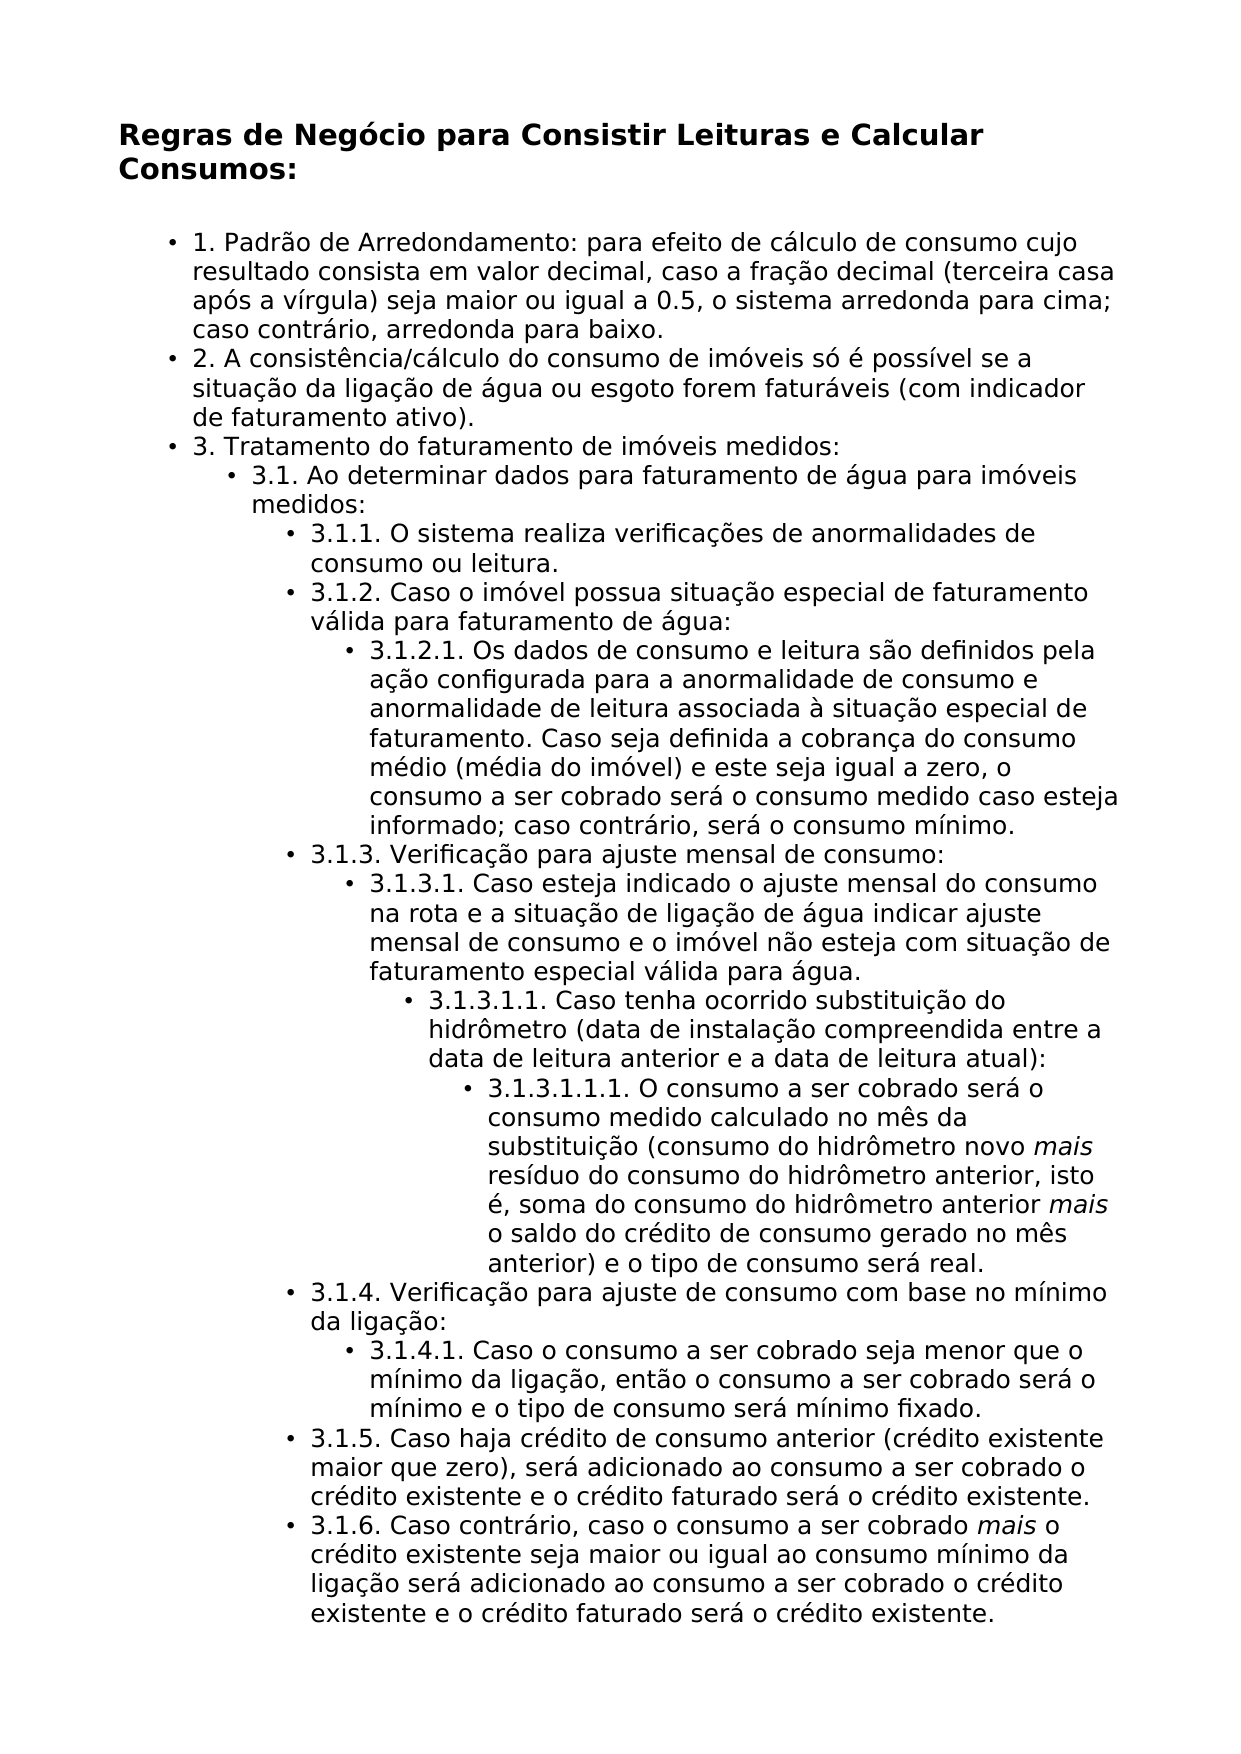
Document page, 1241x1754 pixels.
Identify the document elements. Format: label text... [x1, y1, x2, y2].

list 3.1.3.1. Caso esteja indicado o ajuste mensal do consumo na rota e a situação de ligação de água indicar ajuste mensal de consumo e o imóvel não esteja com situação de faturamento especial válida para água. [354, 870, 1122, 986]
list 3.1.4.1. Caso o consumo a ser cobrado seja menor que o mínimo da ligação, então o consumo a ser cobrado será o mínimo e o tipo de consumo será mínimo fixado. [354, 1336, 1122, 1424]
list 1. Padrão de Arredondamento: para efeito de cálculo de consumo cujo resultado consista em valor decimal, caso a fração decimal (terceira casa após a vírgula) seja maior ou igual a 0.5, o sistema arredonda para cima; caso contrário, arredonda para baixo. [177, 228, 1122, 345]
list 3.1.5. Caso haja crédito de consumo anterior (crédito existente maior que zero), será adicionado ao consumo a ser cobrado o crédito existente e o crédito faturado será o crédito existente. [295, 1424, 1122, 1511]
list 3. Tratamento do faturamento de imóveis medidos: [177, 432, 1122, 461]
subtitle Regras de Negócio para Consistir Leituras e Calcular Consumos: [118, 118, 1122, 186]
list 3.1.4. Verificação para ajuste de consumo com base no mínimo da ligação: [295, 1278, 1122, 1336]
list 3.1.3. Verificação para ajuste mensal de consumo: [295, 841, 1122, 870]
list 3.1.6. Caso contrário, caso o consumo a ser cobrado mais o crédito existente seja maior ou igual ao consumo mínimo da ligação será adicionado ao consumo a ser cobrado o crédito existente e o crédito faturado será o crédito existente. [295, 1511, 1122, 1628]
list 3.1.2.1. Os dados de consumo e leitura são definidos pela ação configurada para a anormalidade de consumo e anormalidade de leitura associada à situação especial de faturamento. Caso seja definida a cobrança do consumo médio (média do imóvel) e este seja igual a zero, o consumo a ser cobrado será o consumo medido caso esteja informado; caso contrário, será o consumo mínimo. [354, 636, 1122, 841]
list 3.1.3.1.1. Caso tenha ocorrido substituição do hidrômetro (data de instalação compreendida entre a data de leitura anterior e a data de leitura atual): [413, 986, 1122, 1074]
list 3.1.2. Caso o imóvel possua situação especial de faturamento válida para faturamento de água: [295, 578, 1122, 636]
list 2. A consistência/cálculo do consumo de imóveis só é possível se a situação da ligação de água ou esgoto forem faturáveis (com indicador de faturamento ativo). [177, 345, 1122, 432]
list 3.1.3.1.1.1. O consumo a ser cobrado será o consumo medido calculado no mês da substituição (consumo do hidrômetro novo mais resíduo do consumo do hidrômetro anterior, isto é, soma do consumo do hidrômetro anterior mais o saldo do crédito de consumo gerado no mês anterior) e o tipo de consumo será real. [472, 1074, 1122, 1278]
list 3.1. Ao determinar dados para faturamento de água para imóveis medidos: [236, 461, 1122, 520]
list 3.1.1. O sistema realiza verificações de anormalidades de consumo ou leitura. [295, 520, 1122, 578]
